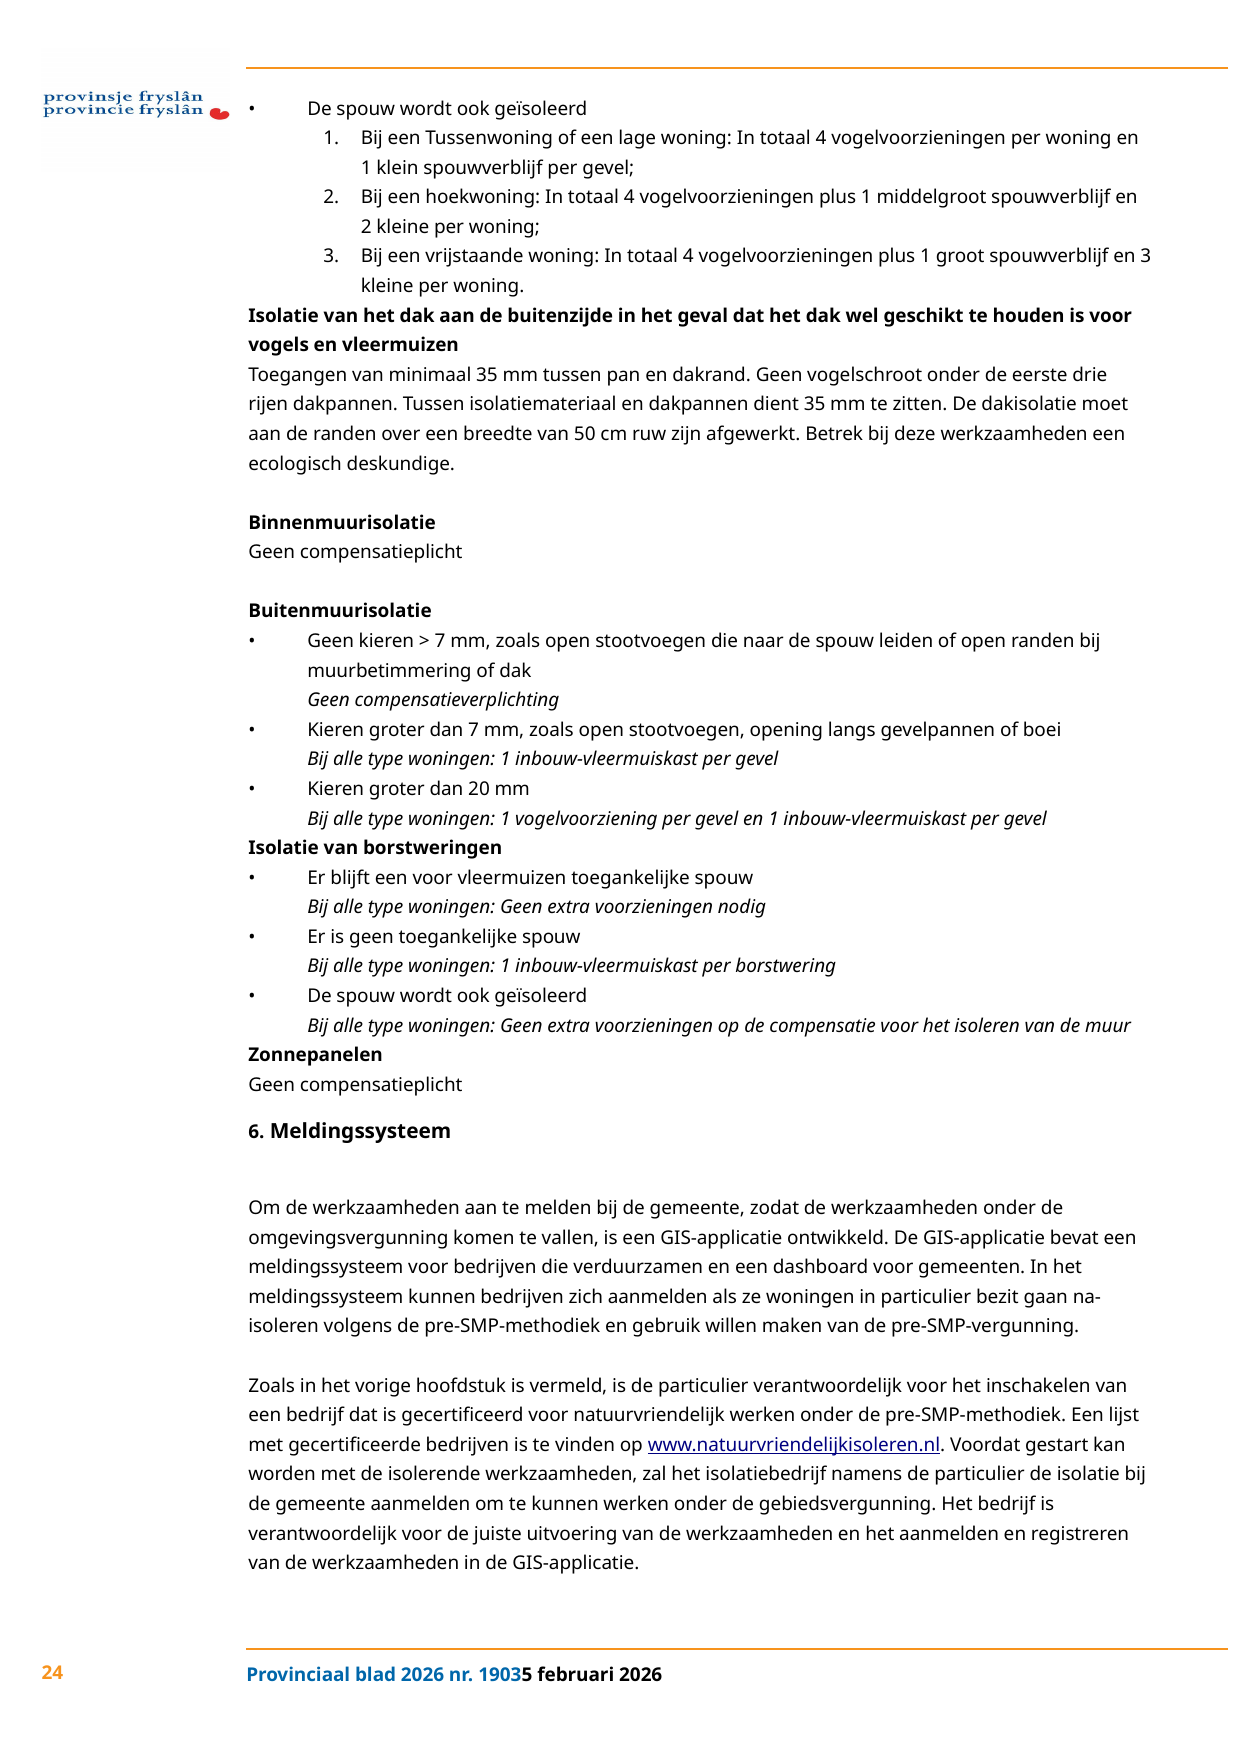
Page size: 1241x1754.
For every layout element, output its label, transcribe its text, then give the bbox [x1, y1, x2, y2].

list Bij een Tussenwoning of een lage woning: In totaal 4 vogelvoorzieningen per woning en 1 klein spouwverblijf per gevel; [323, 124, 1152, 180]
list Kieren groter dan 20 mm [248, 775, 1152, 801]
picture [41, 47, 231, 172]
list Bij een hoekwoning: In totaal 4 vogelvoorzieningen plus 1 middelgroot spouwverblijf en 2 kleine per woning; [323, 183, 1152, 239]
text Toegangen van minimaal 35 mm tussen pan en dakrand. Geen vogelschroot onder de eerste drie rijen dakpannen. Tussen isolatiemateriaal en dakpannen dient 35 mm te zitten. De dakisolatie moet aan de randen over een breedte van 50 cm ruw zijn afgewerkt. Betrek bij deze werkzaamheden een ecologisch deskundige. [248, 361, 1152, 476]
list Bij alle type woningen: 1 inbouw-vleermuiskast per borstwering [248, 953, 1152, 978]
text Binnenmuurisolatie [248, 509, 1152, 535]
text Zonnepanelen [248, 1041, 1152, 1067]
list Bij alle type woningen: Geen extra voorzieningen nodig [248, 893, 1152, 919]
list De spouw wordt ook geïsoleerd [248, 95, 1152, 121]
text 6. Meldingssysteem [248, 1117, 1152, 1145]
list Kieren groter dan 7 mm, zoals open stootvoegen, opening langs gevelpannen of boei [248, 716, 1152, 742]
list Geen kieren > 7 mm, zoals open stootvoegen die naar de spouw leiden of open randen bij muurbetimmering of dak [248, 627, 1152, 683]
text Buitenmuurisolatie [248, 598, 1152, 623]
text Geen compensatieplicht [248, 1071, 1152, 1097]
list Bij alle type woningen: 1 inbouw-vleermuiskast per gevel [248, 746, 1152, 771]
list Bij een vrijstaande woning: In totaal 4 vogelvoorzieningen plus 1 groot spouwverblijf en 3 kleine per woning. [323, 243, 1152, 298]
list Bij alle type woningen: Geen extra voorzieningen op de compensatie voor het isoleren van de muur [248, 1012, 1152, 1038]
text Om de werkzaamheden aan te melden bij de gemeente, zodat de werkzaamheden onder de omgevingsvergunning komen te vallen, is een GIS-applicatie ontwikkeld. De GIS-applicatie bevat een meldingssysteem voor bedrijven die verduurzamen en een dashboard voor gemeenten. In het meldingssysteem kunnen bedrijven zich aanmelden als ze woningen in particulier bezit gaan na-isoleren volgens de pre-SMP-methodiek en gebruik willen maken van de pre-SMP-vergunning. [248, 1194, 1152, 1338]
list De spouw wordt ook geïsoleerd [248, 982, 1152, 1008]
text Geen compensatieplicht [248, 538, 1152, 564]
text Zoals in het vorige hoofdstuk is vermeld, is de particulier verantwoordelijk voor het inschakelen van een bedrijf dat is gecertificeerd voor natuurvriendelijk werken onder de pre-SMP-methodiek. Een lijst met gecertificeerde bedrijven is te vinden op www.natuurvriendelijkisoleren.nl. Voordat gestart kan worden met de isolerende werkzaamheden, zal het isolatiebedrijf namens de particulier de isolatie bij de gemeente aanmelden om te kunnen werken onder de gebiedsvergunning. Het bedrijf is verantwoordelijk voor de juiste uitvoering van de werkzaamheden en het aanmelden en registreren van de werkzaamheden in de GIS-applicatie. [248, 1372, 1152, 1575]
list Geen compensatieverplichting [248, 686, 1152, 712]
list Er blijft een voor vleermuizen toegankelijke spouw [248, 864, 1152, 890]
list Er is geen toegankelijke spouw [248, 923, 1152, 949]
text Isolatie van het dak aan de buitenzijde in het geval dat het dak wel geschikt te houden is voor vogels en vleermuizen [248, 302, 1152, 357]
list Bij alle type woningen: 1 vogelvoorziening per gevel en 1 inbouw-vleermuiskast per gevel [248, 805, 1152, 831]
text Isolatie van borstweringen [248, 834, 1152, 860]
